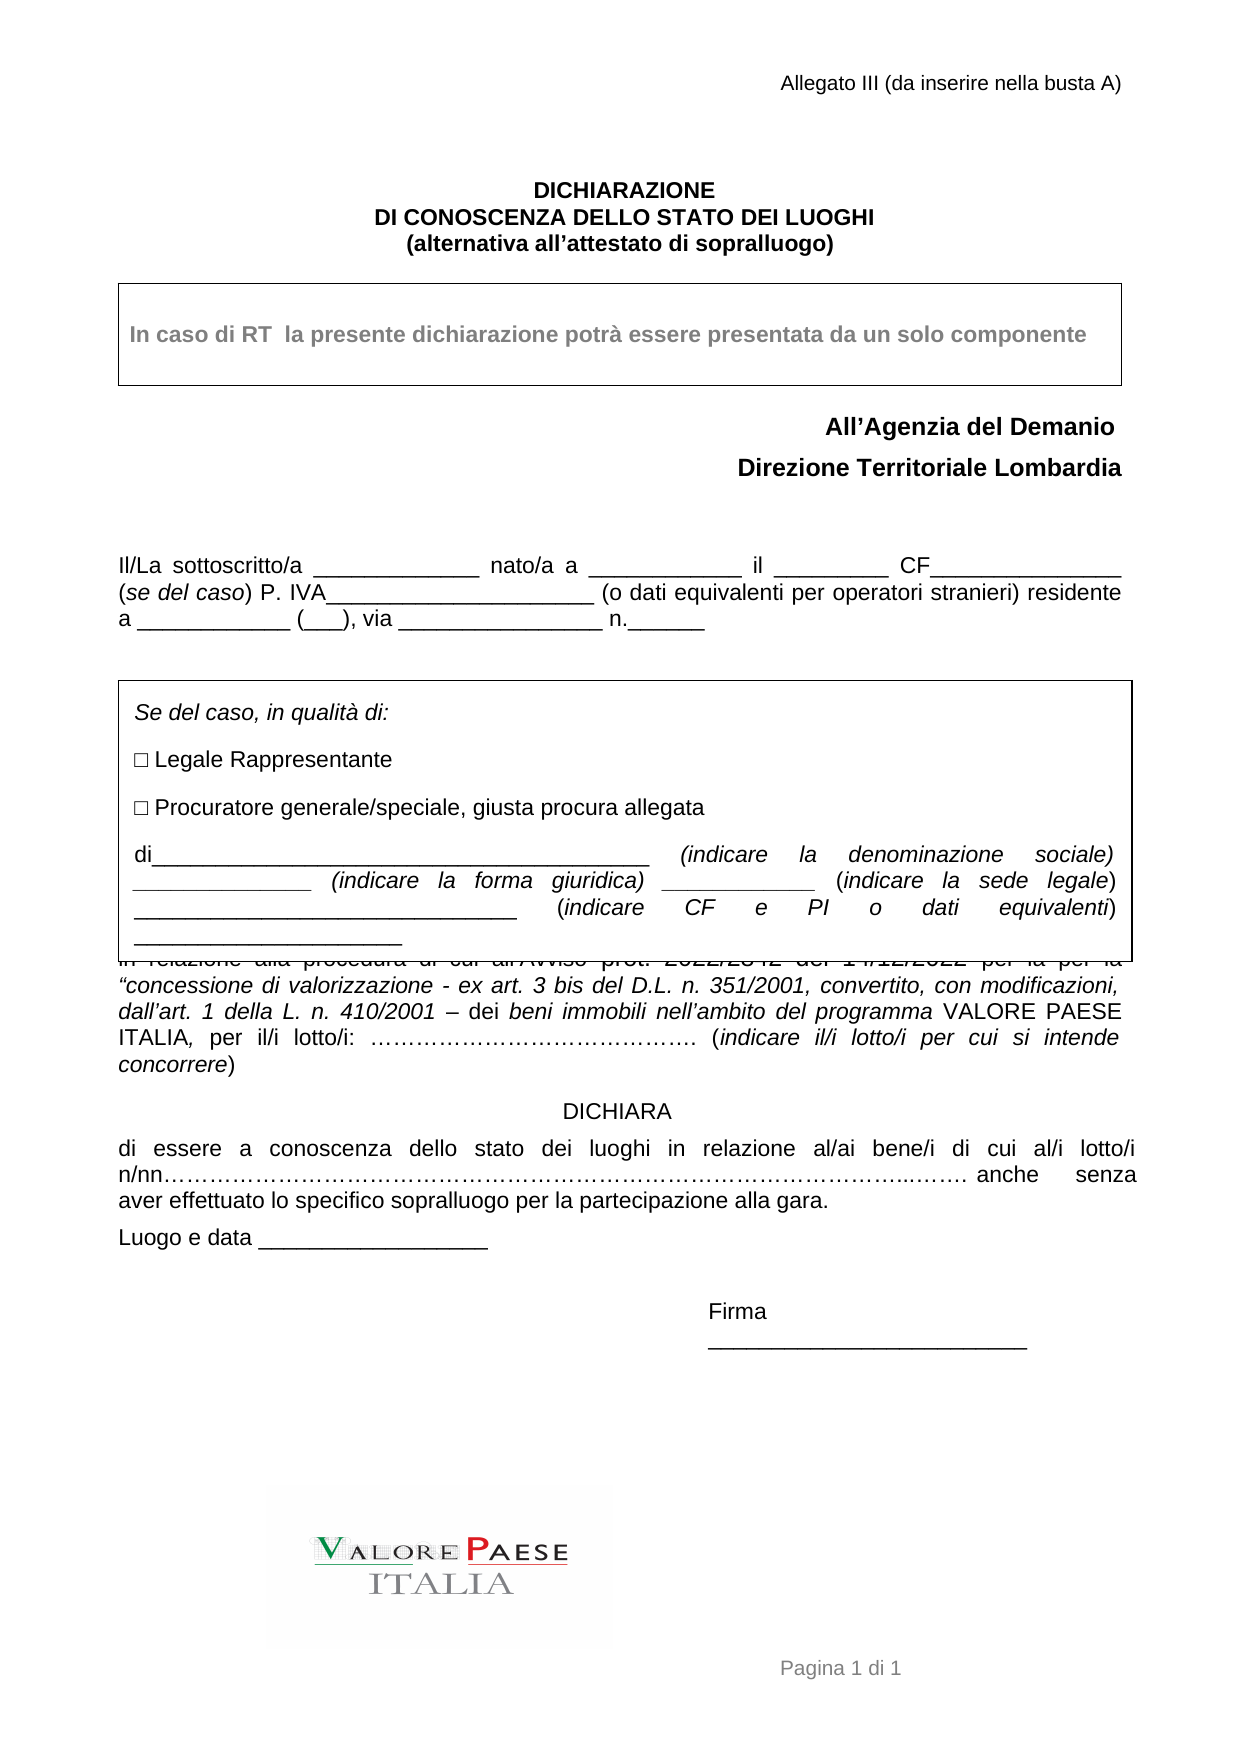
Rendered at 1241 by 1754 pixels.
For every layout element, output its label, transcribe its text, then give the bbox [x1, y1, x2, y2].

subtitle DICHIARAZIONE [118, 177, 1130, 203]
text □ Procuratore generale/speciale, giusta procura allegata [134, 793, 1116, 820]
text in relazione alla procedura di cui all’Avviso prot. 2022/2842 del 14/12/2022 per la per la “concessione di valorizzazione - ex art. 3 bis del D.L. n. 351/2001, convertito, con modificazioni, dall’art. 1 della L. n. 410/2001 – dei beni immobili nell’ambito del programma VALORE PAESE ITALIA, per il/i lotto/i: ……………………………………. (indicare il/i lotto/i per cui si intende concorrere) [118, 962, 1122, 1077]
text (alternativa all’attestato di sopralluogo) [118, 230, 1122, 256]
text DICHIARA [118, 1098, 1122, 1124]
text Se del caso, in qualità di: [134, 699, 1116, 726]
text Firma _________________________ [708, 1271, 1137, 1350]
table_header In caso di RT la presente dichiarazione potrà essere presentata da un solo componente [119, 284, 1121, 384]
text di essere a conoscenza dello stato dei luoghi in relazione al/ai bene/i di cui al/i lotto/i n/nn……………………………………………………………………………………...……. anche senza aver effettuato lo specifico sopralluogo per la partecipazione alla gara. [118, 1134, 1137, 1214]
text Direzione Territoriale Lombardia [118, 453, 1122, 482]
text All’Agenzia del Demanio [118, 412, 1122, 441]
text Luogo e data __________________ [118, 1224, 1137, 1250]
subtitle DI CONOSCENZA DELLO STATO DEI LUOGHI [118, 203, 1130, 230]
text Il/La sottoscritto/a _____________ nato/a a ____________ il _________ CF_______________ (se del caso) P. IVA_____________________ (o dati equivalenti per operatori stranieri) residente a ____________ (___), via ________________ n.______ [118, 552, 1122, 631]
text di_______________________________________ (indicare la denominazione sociale) ______________ (indicare la forma giuridica) ____________ (indicare la sede legale) ______________________________ (indicare CF e PI o dati equivalenti) _____________________ [134, 841, 1116, 946]
text □ Legale Rappresentante [134, 746, 1116, 773]
